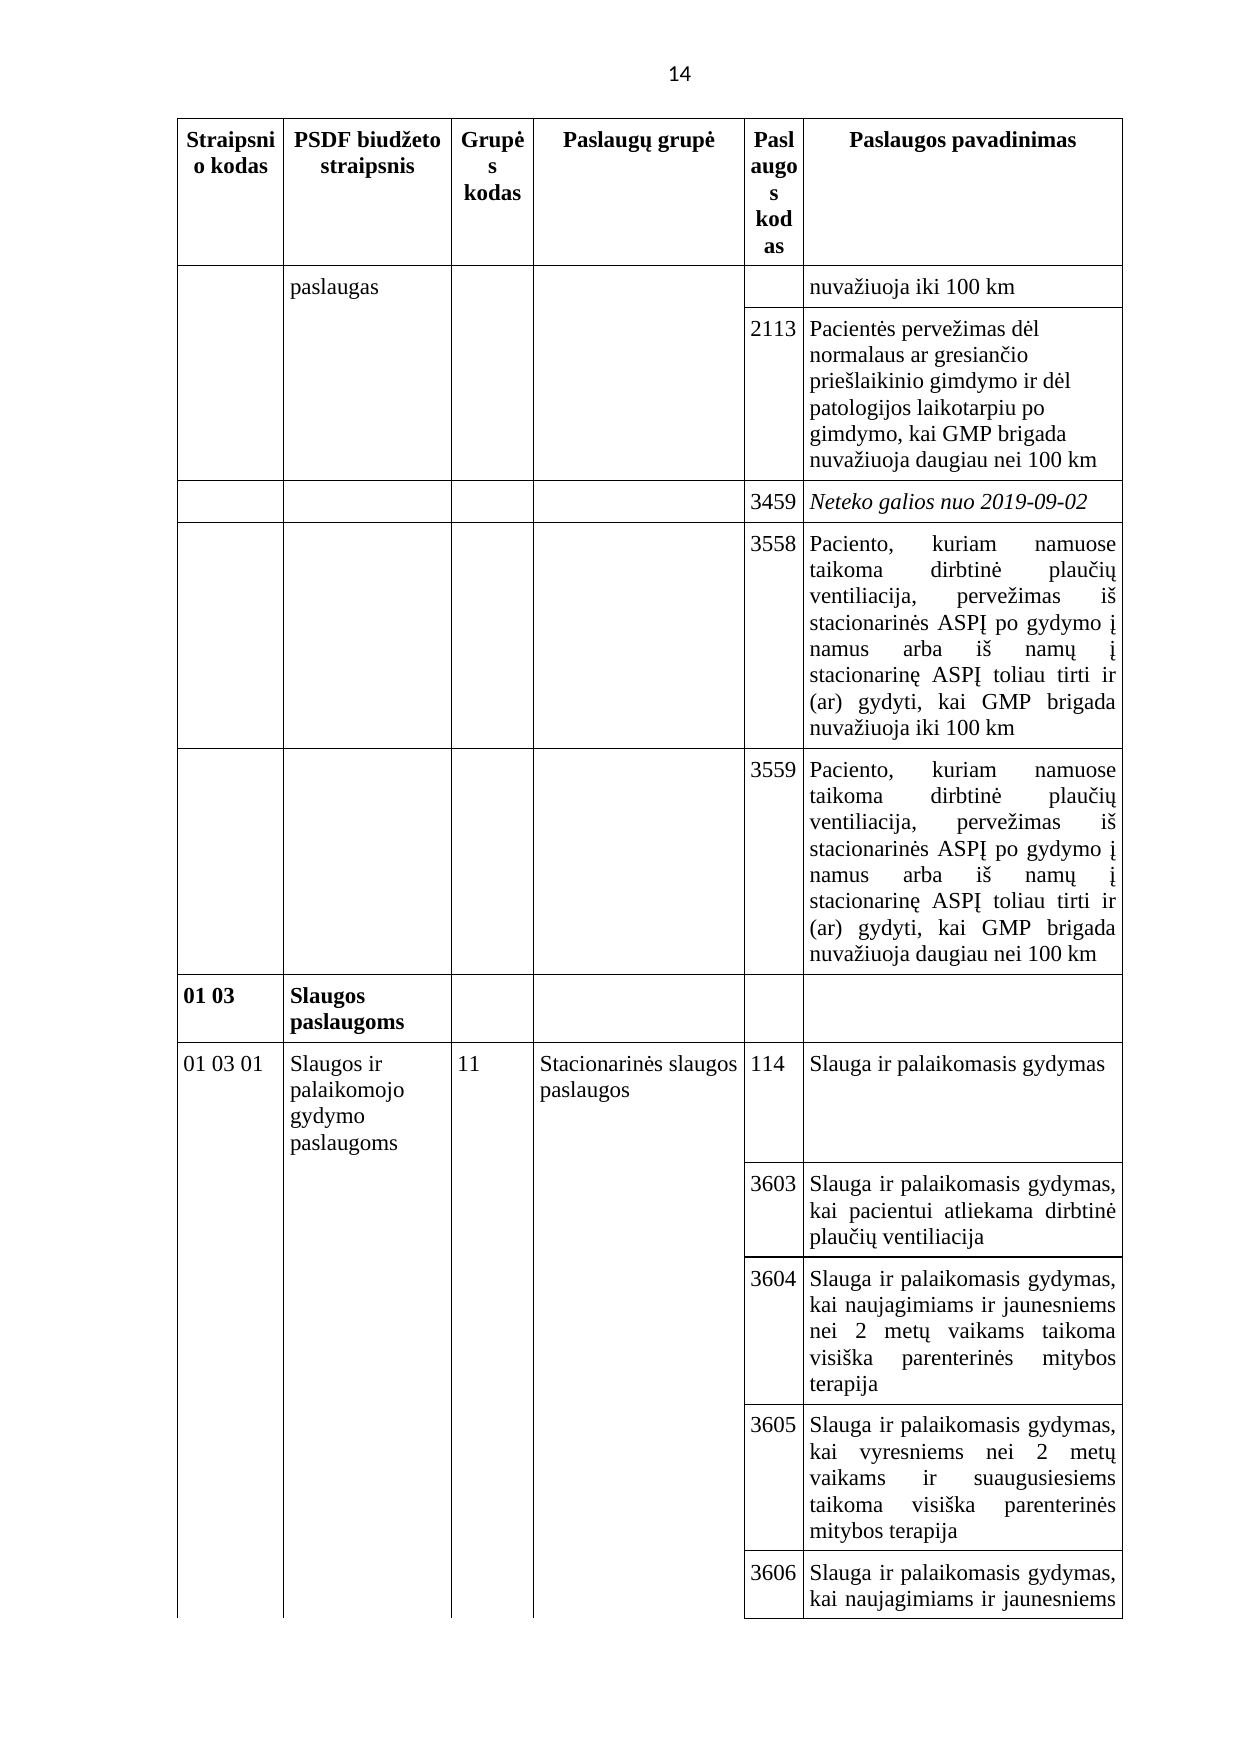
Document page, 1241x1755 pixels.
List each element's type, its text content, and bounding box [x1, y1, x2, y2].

table_cell Slaugos ir palaikomojo gydymo paslaugoms [284, 1043, 451, 1162]
table_cell [534, 1404, 744, 1550]
table_cell [452, 481, 533, 522]
table_cell [178, 1550, 283, 1618]
table_cell [534, 1162, 744, 1256]
table_cell [284, 1404, 451, 1550]
table_cell 2113 [745, 308, 803, 480]
table_cell [452, 1162, 533, 1256]
table_cell [178, 523, 283, 748]
table_cell 11 [452, 1043, 533, 1162]
table_cell Slauga ir palaikomasis gydymas [804, 1043, 1122, 1162]
table_cell nuvažiuoja iki 100 km [804, 266, 1122, 307]
table_cell 3558 [745, 523, 803, 748]
table_cell [745, 266, 803, 307]
table_cell [534, 266, 744, 307]
table_cell 3603 [745, 1163, 803, 1256]
table_header Paslaugos pavadinimas [804, 119, 1122, 265]
table_cell [534, 975, 744, 1042]
table_cell [534, 481, 744, 522]
table_header PSDF biudžeto straipsnis [284, 119, 451, 265]
table_cell [284, 481, 451, 522]
table_cell Slaugos paslaugoms [284, 975, 451, 1042]
table_cell Stacionarinės slaugos paslaugos [534, 1043, 744, 1162]
table_header Paslaugų grupė [534, 119, 744, 265]
table_header Straipsnio kodas [178, 119, 283, 265]
table_cell [178, 1256, 283, 1403]
table_cell [452, 1404, 533, 1550]
table_cell [178, 266, 283, 307]
table_cell [284, 1162, 451, 1256]
table_header Grupės kodas [452, 119, 533, 265]
table_cell [178, 307, 283, 480]
table_cell 114 [745, 1043, 803, 1162]
table_cell [534, 1256, 744, 1403]
table_cell paslaugas [284, 266, 451, 480]
table_cell Slauga ir palaikomasis gydymas, kai naujagimiams ir jaunesniems [804, 1551, 1122, 1618]
table_cell [452, 749, 533, 974]
table_cell [452, 975, 533, 1042]
table_cell [178, 1162, 283, 1256]
table_cell Paciento, kuriam namuose taikoma dirbtinė plaučių ventiliacija, pervežimas iš stacionarinės ASPĮ po gydymo į namus arba iš namų į stacionarinę ASPĮ toliau tirti ir (ar) gydyti, kai GMP brigada nuvažiuoja iki 100 km [804, 523, 1122, 748]
table_cell [178, 749, 283, 974]
table_cell 3604 [745, 1258, 803, 1403]
table_cell Neteko galios nuo 2019-09-02 [804, 481, 1122, 522]
table_cell [534, 307, 744, 480]
table_cell 3605 [745, 1405, 803, 1550]
table_cell [284, 1256, 451, 1403]
table_cell 3559 [745, 749, 803, 974]
table_cell [452, 307, 533, 480]
table_cell [284, 1550, 451, 1618]
table_cell 01 03 01 [178, 1043, 283, 1162]
table_cell [534, 1550, 744, 1618]
table_cell [452, 1256, 533, 1403]
table_cell 01 03 [178, 975, 283, 1042]
table_cell [178, 1404, 283, 1550]
table_cell [284, 523, 451, 748]
table_cell Pacientės pervežimas dėl normalaus ar gresiančio priešlaikinio gimdymo ir dėl patologijos laikotarpiu po gimdymo, kai GMP brigada nuvažiuoja daugiau nei 100 km [804, 308, 1122, 480]
table_cell Paciento, kuriam namuose taikoma dirbtinė plaučių ventiliacija, pervežimas iš stacionarinės ASPĮ po gydymo į namus arba iš namų į stacionarinę ASPĮ toliau tirti ir (ar) gydyti, kai GMP brigada nuvažiuoja daugiau nei 100 km [804, 749, 1122, 974]
table_cell [452, 1550, 533, 1618]
table_header Paslaugos kodas [745, 119, 803, 265]
table_cell [452, 266, 533, 307]
table_cell Slauga ir palaikomasis gydymas, kai pacientui atliekama dirbtinė plaučių ventiliacija [804, 1163, 1122, 1256]
table_cell 3459 [745, 481, 803, 522]
table_cell 3606 [745, 1551, 803, 1618]
table_cell [745, 975, 803, 1042]
table_cell [178, 481, 283, 522]
table_cell [534, 523, 744, 748]
table_cell Slauga ir palaikomasis gydymas, kai naujagimiams ir jaunesniems nei 2 metų vaikams taikoma visiška parenterinės mitybos terapija [804, 1258, 1122, 1403]
table_cell [452, 523, 533, 748]
table_cell [804, 975, 1122, 1042]
table_cell [284, 749, 451, 974]
table_cell [534, 749, 744, 974]
table_cell Slauga ir palaikomasis gydymas, kai vyresniems nei 2 metų vaikams ir suaugusiesiems taikoma visiška parenterinės mitybos terapija [804, 1405, 1122, 1550]
